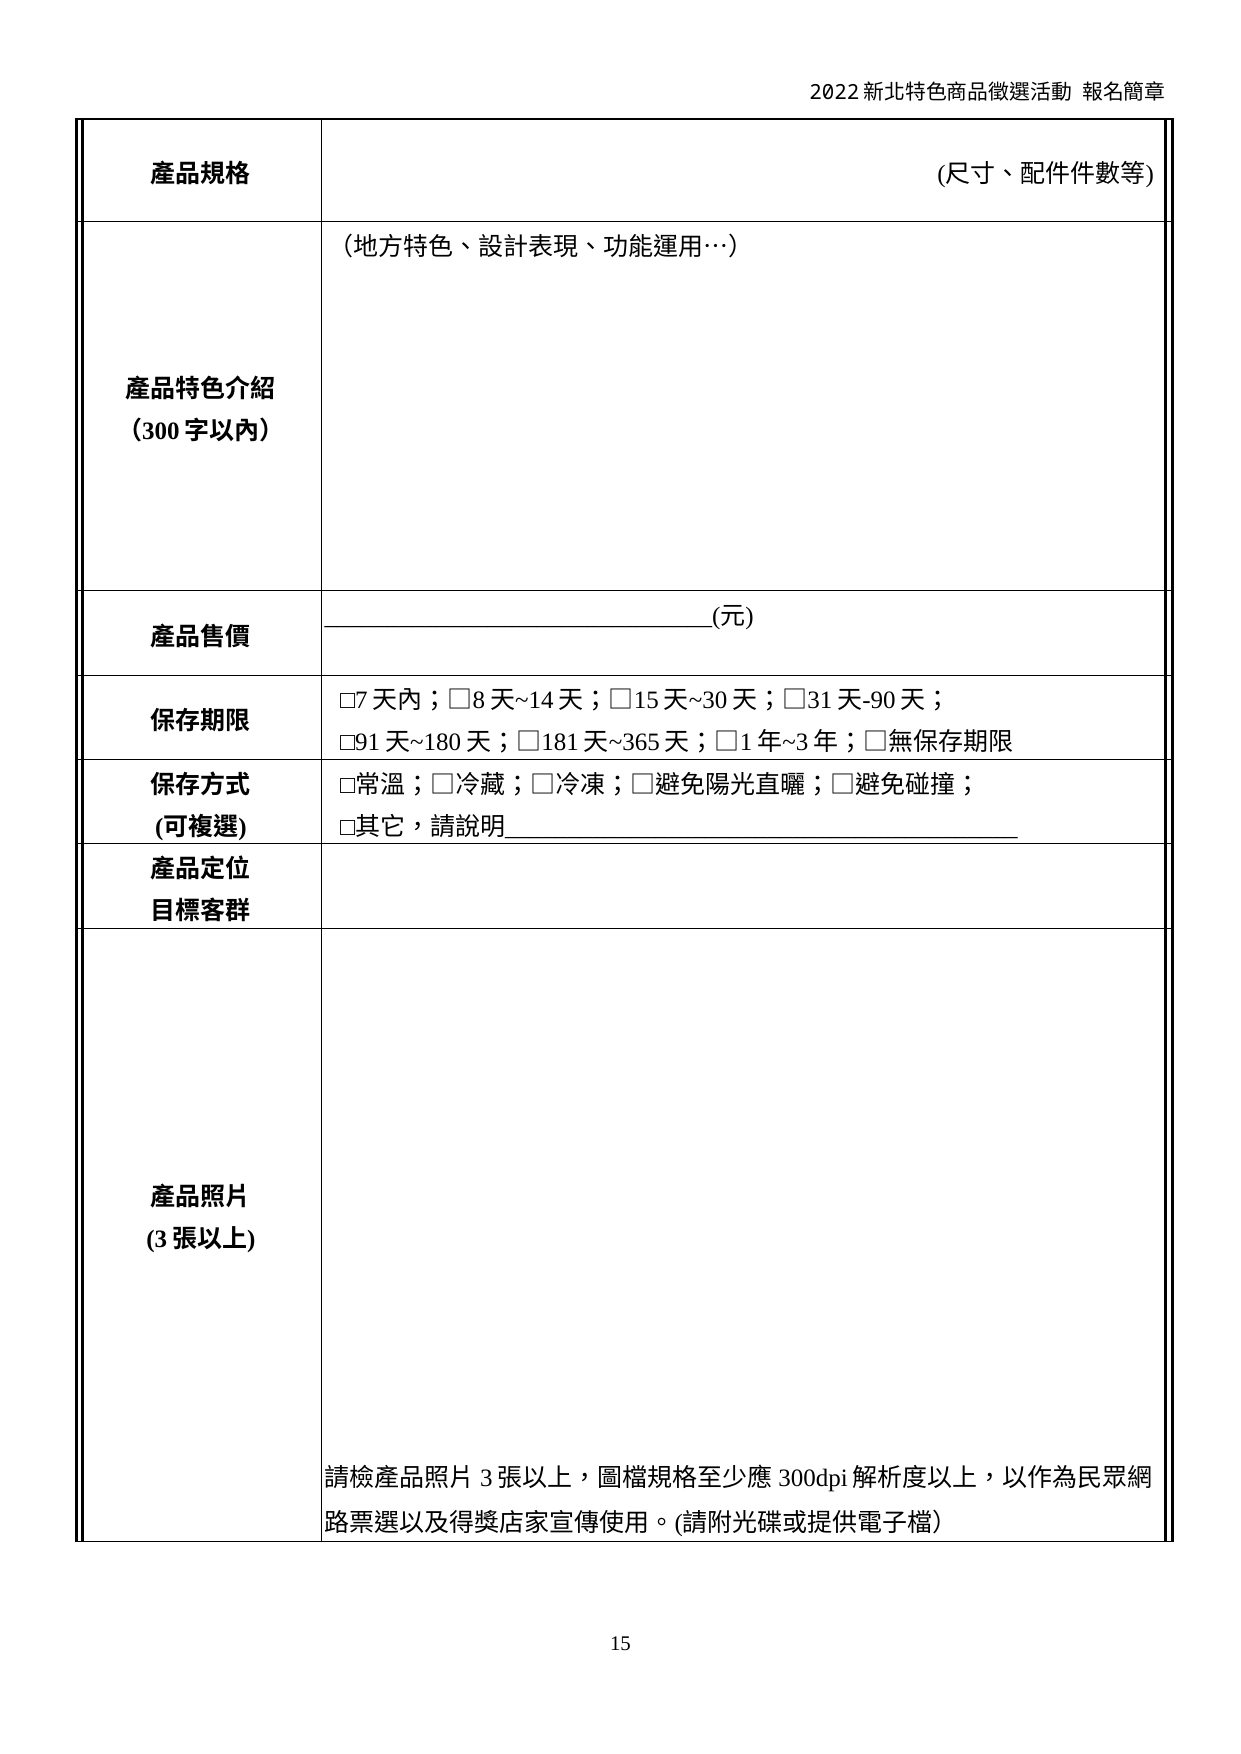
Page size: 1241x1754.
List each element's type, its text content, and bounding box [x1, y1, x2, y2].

table_cell 請檢產品照片3張以上，圖檔規格至少應300dpi解析度以上，以作為民眾網路票選以及得獎店家宣傳使用。(請附光碟或提供電子檔） [322, 929, 1164, 1541]
table_cell [322, 844, 1164, 928]
table_cell 保存期限 [84, 676, 321, 759]
table_cell 產品規格 [84, 120, 321, 221]
table_cell 產品售價 [84, 591, 321, 674]
table_cell 產品照片 (3張以上) [84, 929, 321, 1541]
table_cell _______________________________(元) [322, 591, 1164, 674]
table_cell 產品定位 目標客群 [84, 844, 321, 928]
table_cell （地方特色、設計表現、功能運用…） [322, 222, 1164, 589]
table_cell 產品特色介紹 （300字以內） [84, 222, 321, 589]
table_cell □7天內；□8天~14天；□15天~30天；□31天-90天； □91天~180天；□181天~365天；□1年~3年；□無保存期限 [322, 676, 1164, 759]
table_cell □常溫；□冷藏；□冷凍；□避免陽光直曬；□避免碰撞； □其它，請說明_________________________________________ [322, 760, 1164, 843]
table_cell (尺寸、配件件數等) [322, 120, 1164, 221]
table_cell 保存方式 (可複選) [84, 760, 321, 843]
